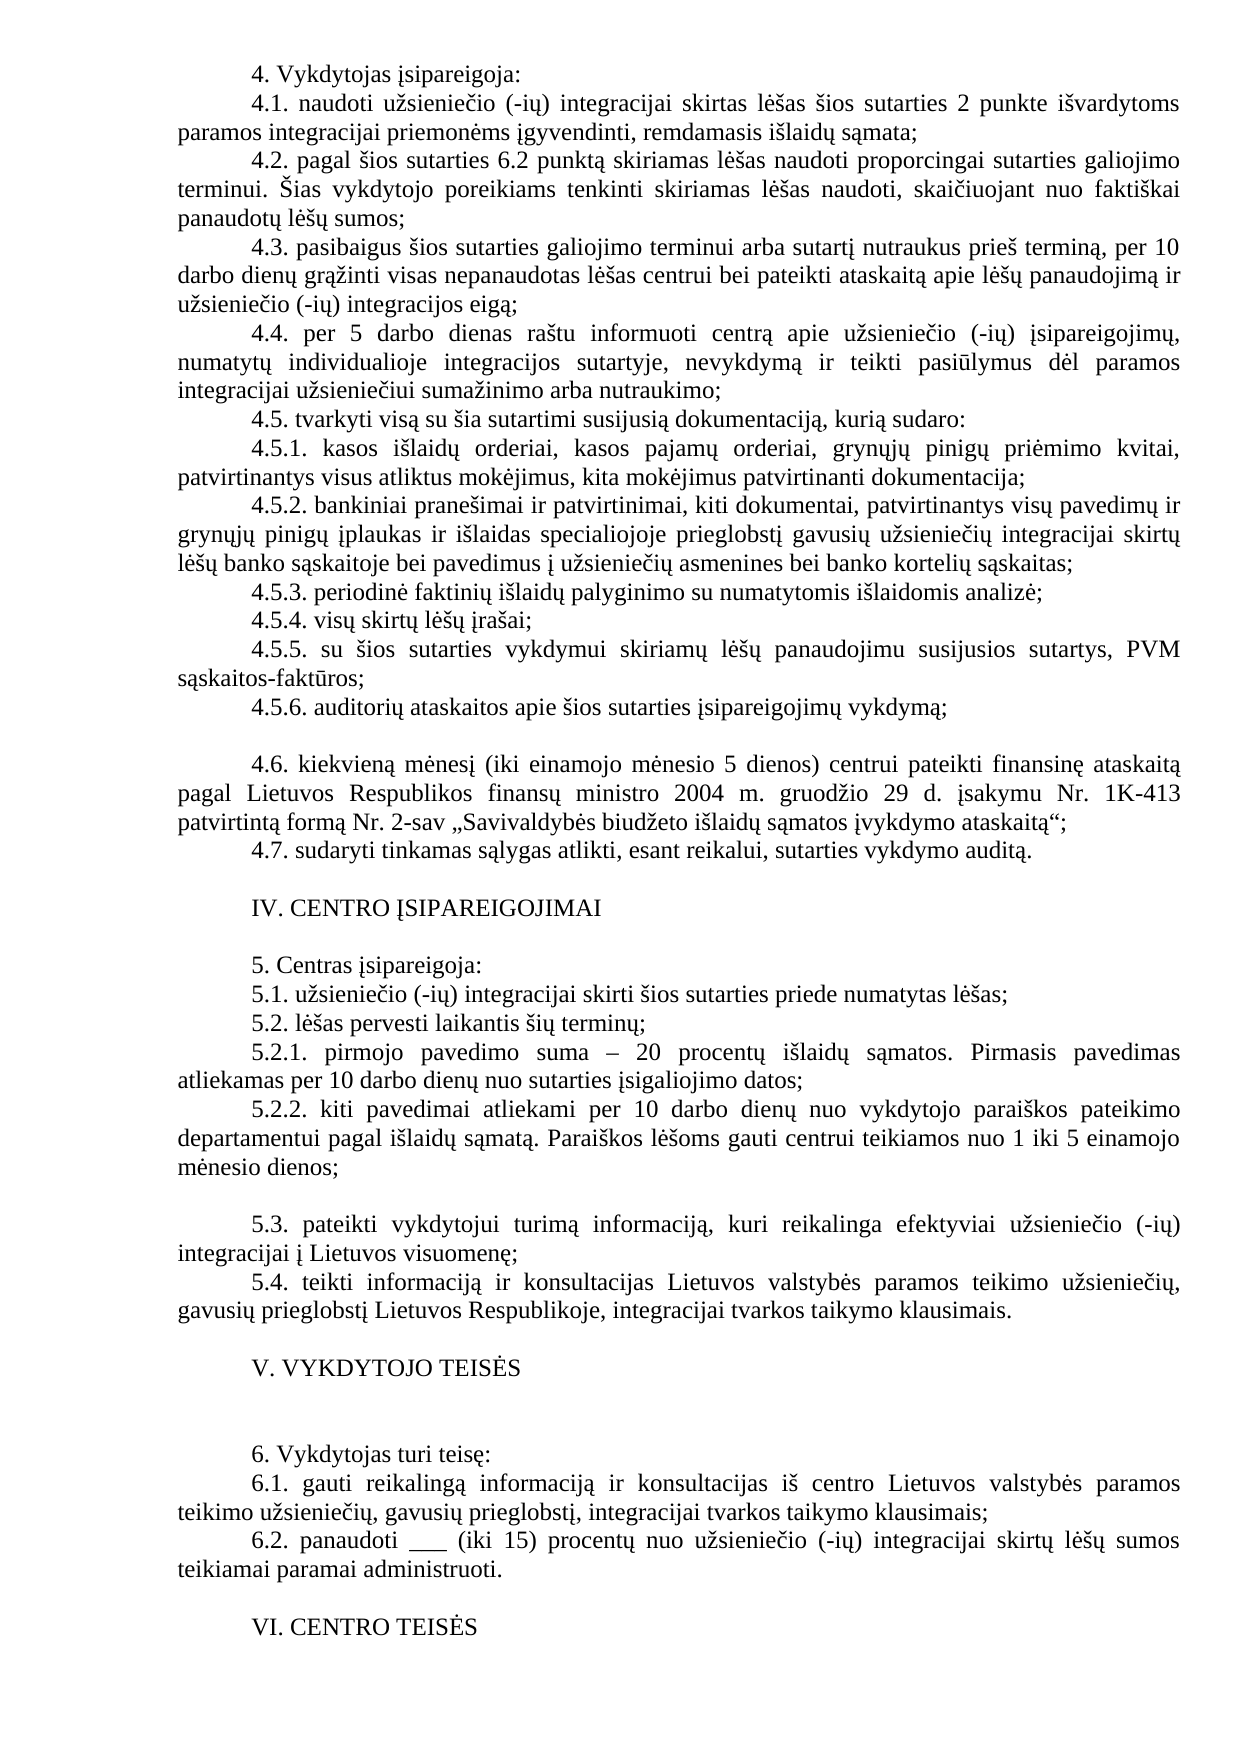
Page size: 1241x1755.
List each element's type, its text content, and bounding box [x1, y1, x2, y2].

text 4.5.5. su šios sutarties vykdymui skiriamų lėšų panaudojimu susijusios sutartys, PVM sąskaitos-faktūros; [177, 634, 1181, 692]
text 4. Vykdytojas įsipareigoja: [177, 59, 1181, 88]
text 6.1. gauti reikalingą informaciją ir konsultacijas iš centro Lietuvos valstybės paramos teikimo užsieniečių, gavusių prieglobstį, integracijai tvarkos taikymo klausimais; [177, 1468, 1181, 1525]
text 5.4. teikti informaciją ir konsultacijas Lietuvos valstybės paramos teikimo užsieniečių, gavusių prieglobstį Lietuvos Respublikoje, integracijai tvarkos taikymo klausimais. [177, 1267, 1181, 1324]
text 6.2. panaudoti ___ (iki 15) procentų nuo užsieniečio (-ių) integracijai skirtų lėšų sumos teikiamai paramai administruoti. [177, 1525, 1181, 1583]
text 4.3. pasibaigus šios sutarties galiojimo terminui arba sutartį nutraukus prieš terminą, per 10 darbo dienų grąžinti visas nepanaudotas lėšas centrui bei pateikti ataskaitą apie lėšų panaudojimą ir užsieniečio (-ių) integracijos eigą; [177, 232, 1181, 318]
text 4.5. tvarkyti visą su šia sutartimi susijusią dokumentaciją, kurią sudaro: [177, 404, 1181, 433]
text 4.7. sudaryti tinkamas sąlygas atlikti, esant reikalui, sutarties vykdymo auditą. [177, 835, 1181, 864]
text 4.6. kiekvieną mėnesį (iki einamojo mėnesio 5 dienos) centrui pateikti finansinę ataskaitą pagal Lietuvos Respublikos finansų ministro 2004 m. gruodžio 29 d. įsakymu Nr. 1K-413 patvirtintą formą Nr. 2-sav „Savivaldybės biudžeto išlaidų sąmatos įvykdymo ataskaitą“; [177, 749, 1181, 835]
text 4.4. per 5 darbo dienas raštu informuoti centrą apie užsieniečio (-ių) įsipareigojimų, numatytų individualioje integracijos sutartyje, nevykdymą ir teikti pasiūlymus dėl paramos integracijai užsieniečiui sumažinimo arba nutraukimo; [177, 318, 1181, 404]
text 4.5.2. bankiniai pranešimai ir patvirtinimai, kiti dokumentai, patvirtinantys visų pavedimų ir grynųjų pinigų įplaukas ir išlaidas specialiojoje prieglobstį gavusių užsieniečių integracijai skirtų lėšų banko sąskaitoje bei pavedimus į užsieniečių asmenines bei banko kortelių sąskaitas; [177, 490, 1181, 577]
text VI. CENTRO TEISĖS [177, 1612, 1181, 1640]
text 4.5.1. kasos išlaidų orderiai, kasos pajamų orderiai, grynųjų pinigų priėmimo kvitai, patvirtinantys visus atliktus mokėjimus, kita mokėjimus patvirtinanti dokumentacija; [177, 433, 1181, 490]
text 6. Vykdytojas turi teisę: [177, 1439, 1181, 1468]
text 5.2. lėšas pervesti laikantis šių terminų; [177, 1008, 1181, 1037]
text 4.2. pagal šios sutarties 6.2 punktą skiriamas lėšas naudoti proporcingai sutarties galiojimo terminui. Šias vykdytojo poreikiams tenkinti skiriamas lėšas naudoti, skaičiuojant nuo faktiškai panaudotų lėšų sumos; [177, 145, 1181, 232]
text 5.2.1. pirmojo pavedimo suma – 20 procentų išlaidų sąmatos. Pirmasis pavedimas atliekamas per 10 darbo dienų nuo sutarties įsigaliojimo datos; [177, 1037, 1181, 1094]
text 5.2.2. kiti pavedimai atliekami per 10 darbo dienų nuo vykdytojo paraiškos pateikimo departamentui pagal išlaidų sąmatą. Paraiškos lėšoms gauti centrui teikiamos nuo 1 iki 5 einamojo mėnesio dienos; [177, 1094, 1181, 1180]
text 4.5.4. visų skirtų lėšų įrašai; [177, 605, 1181, 634]
text 4.5.6. auditorių ataskaitos apie šios sutarties įsipareigojimų vykdymą; [177, 692, 1181, 720]
text V. VYKDYTOJO TEISĖS [177, 1353, 1181, 1382]
text 4.1. naudoti užsieniečio (-ių) integracijai skirtas lėšas šios sutarties 2 punkte išvardytoms paramos integracijai priemonėms įgyvendinti, remdamasis išlaidų sąmata; [177, 88, 1181, 145]
text 5. Centras įsipareigoja: [177, 950, 1181, 979]
text 5.1. užsieniečio (-ių) integracijai skirti šios sutarties priede numatytas lėšas; [177, 979, 1181, 1008]
text IV. CENTRO ĮSIPAREIGOJIMAI [177, 893, 1181, 922]
text 5.3. pateikti vykdytojui turimą informaciją, kuri reikalinga efektyviai užsieniečio (-ių) integracijai į Lietuvos visuomenę; [177, 1209, 1181, 1267]
text 4.5.3. periodinė faktinių išlaidų palyginimo su numatytomis išlaidomis analizė; [177, 577, 1181, 605]
